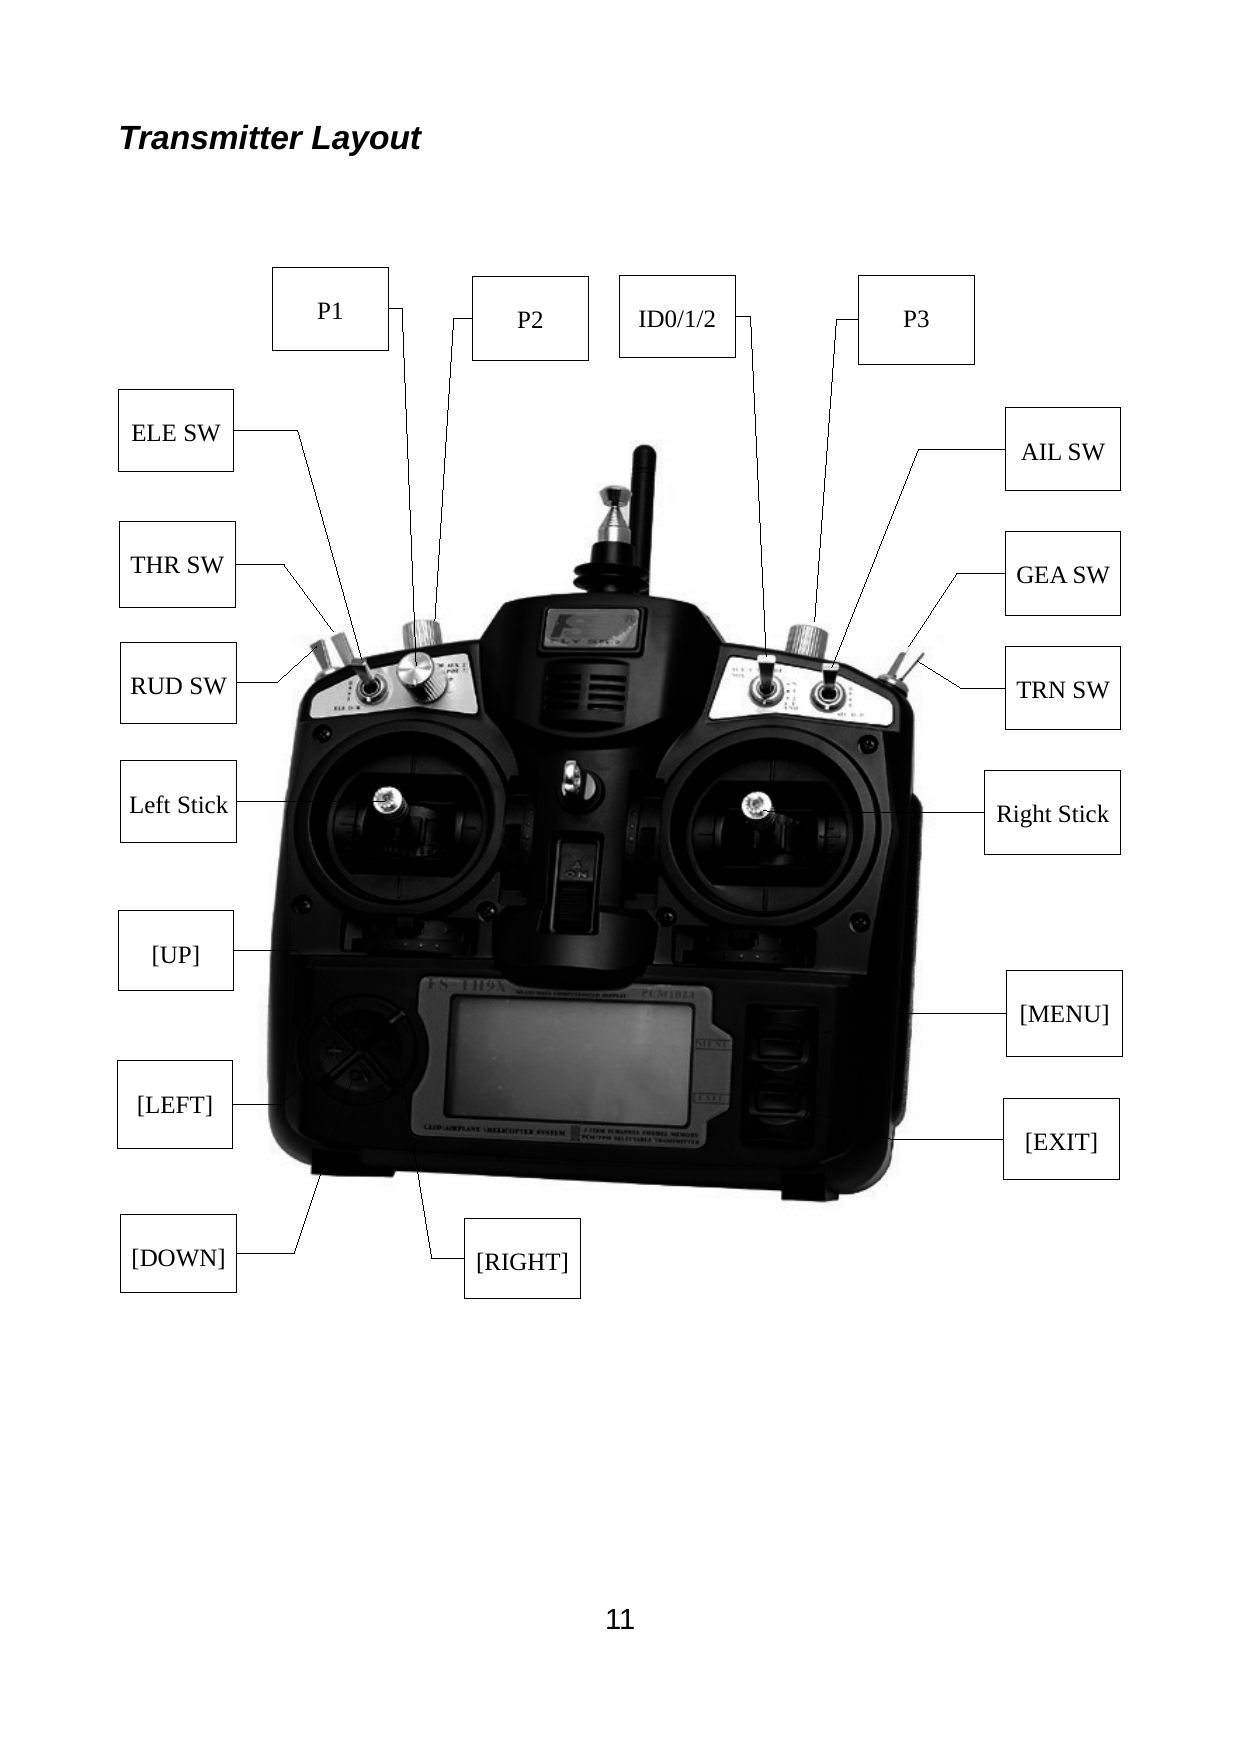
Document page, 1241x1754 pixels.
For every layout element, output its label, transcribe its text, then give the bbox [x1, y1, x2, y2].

subtitle Transmitter Layout [118, 118, 1122, 157]
